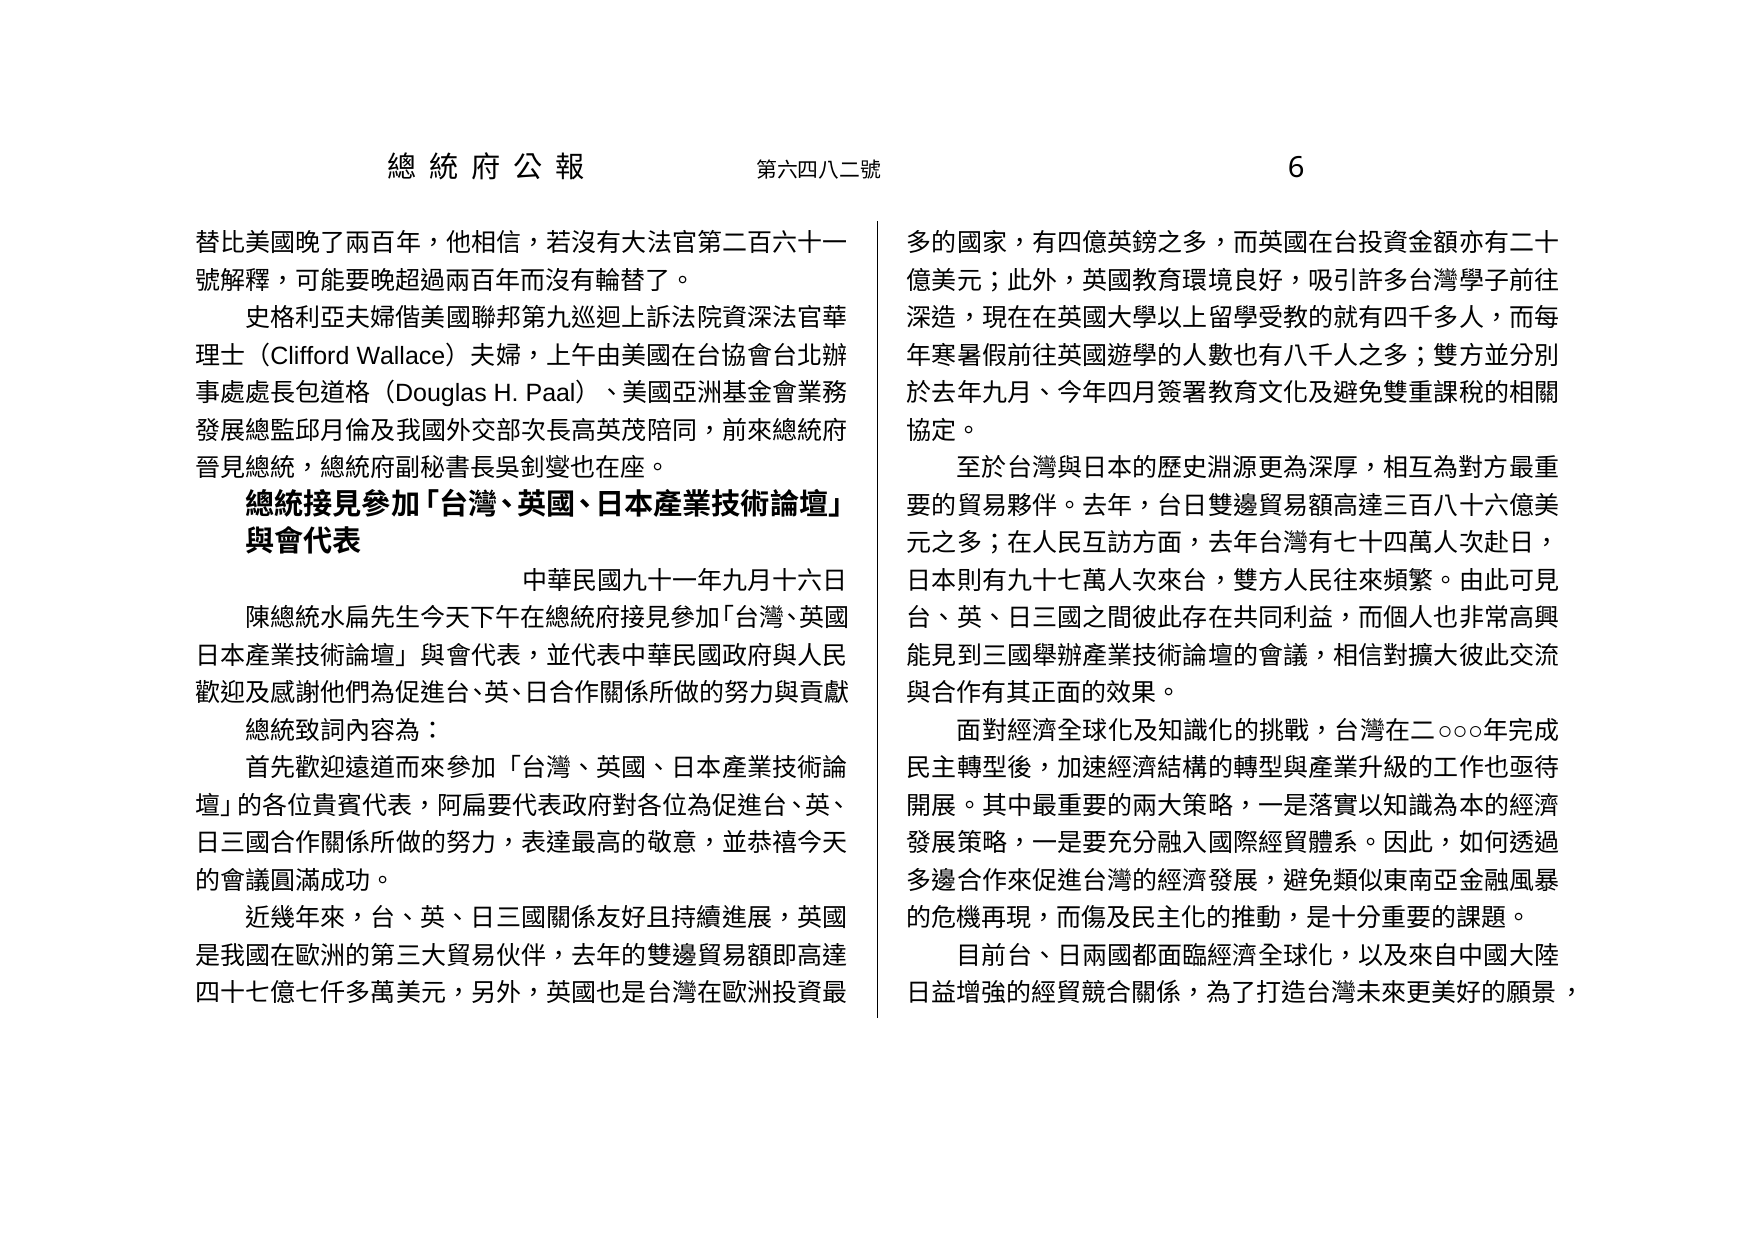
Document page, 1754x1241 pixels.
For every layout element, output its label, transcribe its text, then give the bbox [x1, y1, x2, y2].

text 多的國家，有四億英鎊之多，而英國在台投資金額亦有二十億美元；此外，英國教育環境良好，吸引許多台灣學子前往深造，現在在英國大學以上留學受教的就有四千多人，而每年寒暑假前往英國遊學的人數也有八千人之多；雙方並分別於去年九月、今年四月簽署教育文化及避免雙重課稅的相關協定。 [907, 222, 1559, 447]
text 總統致詞內容為： [195, 709, 847, 747]
text 對此，總統也指出，面對司法，任何政治人物都要低頭，在釋字二六一號解釋公布時是如此，大法官作出副總統不得兼任行政院長的第四百一十九號解釋也是如此，我國政黨輪替比美國晚了兩百年，他相信，若沒有大法官第二百六十一號解釋，可能要晚超過兩百年而沒有輪替了。 [195, 222, 847, 297]
text 陳總統水扁先生今天下午在總統府接見參加「台灣、英國、日本產業技術論壇」與會代表，並代表中華民國政府與人民歡迎及感謝他們為促進台、英、日合作關係所做的努力與貢獻。 [195, 597, 847, 709]
text 至於台灣與日本的歷史淵源更為深厚，相互為對方最重要的貿易夥伴。去年，台日雙邊貿易額高達三百八十六億美元之多；在人民互訪方面，去年台灣有七十四萬人次赴日，日本則有九十七萬人次來台，雙方人民往來頻繁。由此可見台、英、日三國之間彼此存在共同利益，而個人也非常高興能見到三國舉辦產業技術論壇的會議，相信對擴大彼此交流與合作有其正面的效果。 [907, 447, 1559, 709]
text 面對經濟全球化及知識化的挑戰，台灣在二○○○年完成民主轉型後，加速經濟結構的轉型與產業升級的工作也亟待開展。其中最重要的兩大策略，一是落實以知識為本的經濟發展策略，一是要充分融入國際經貿體系。因此，如何透過多邊合作來促進台灣的經濟發展，避免類似東南亞金融風暴的危機再現，而傷及民主化的推動，是十分重要的課題。 [907, 709, 1559, 934]
text 總統接見參加「台灣、英國、日本產業技術論壇」與會代表 [245, 484, 847, 559]
text 中華民國九十一年九月十六日 [195, 559, 847, 597]
text 史格利亞夫婦偕美國聯邦第九巡迴上訴法院資深法官華理士（Clifford Wallace）夫婦，上午由美國在台協會台北辦事處處長包道格（Douglas H. Paal）、美國亞洲基金會業務發展總監邱月倫及我國外交部次長高英茂陪同，前來總統府晉見總統，總統府副秘書長吳釗燮也在座。 [195, 297, 847, 484]
text 目前台、日兩國都面臨經濟全球化，以及來自中國大陸日益增強的經貿競合關係，為了打造台灣未來更美好的願景，政府現在正全力拼經濟，進行更具前瞻性思維的政策討論與調整，讓台灣保有下一階段經濟發展的優勢地位。在此希望台、日、英三方的政府與民間大家一起來努力，加強整合交流管道，使有限卻多元的資源，發揮最大的互補力量及效果，進而共享繁榮。 [907, 934, 1559, 1009]
text 近幾年來，台、英、日三國關係友好且持續進展，英國是我國在歐洲的第三大貿易伙伴，去年的雙邊貿易額即高達四十七億七仟多萬美元，另外，英國也是台灣在歐洲投資最 [195, 897, 847, 1009]
text 首先歡迎遠道而來參加「台灣、英國、日本產業技術論壇」的各位貴賓代表，阿扁要代表政府對各位為促進台、英、日三國合作關係所做的努力，表達最高的敬意，並恭禧今天的會議圓滿成功。 [195, 747, 847, 897]
